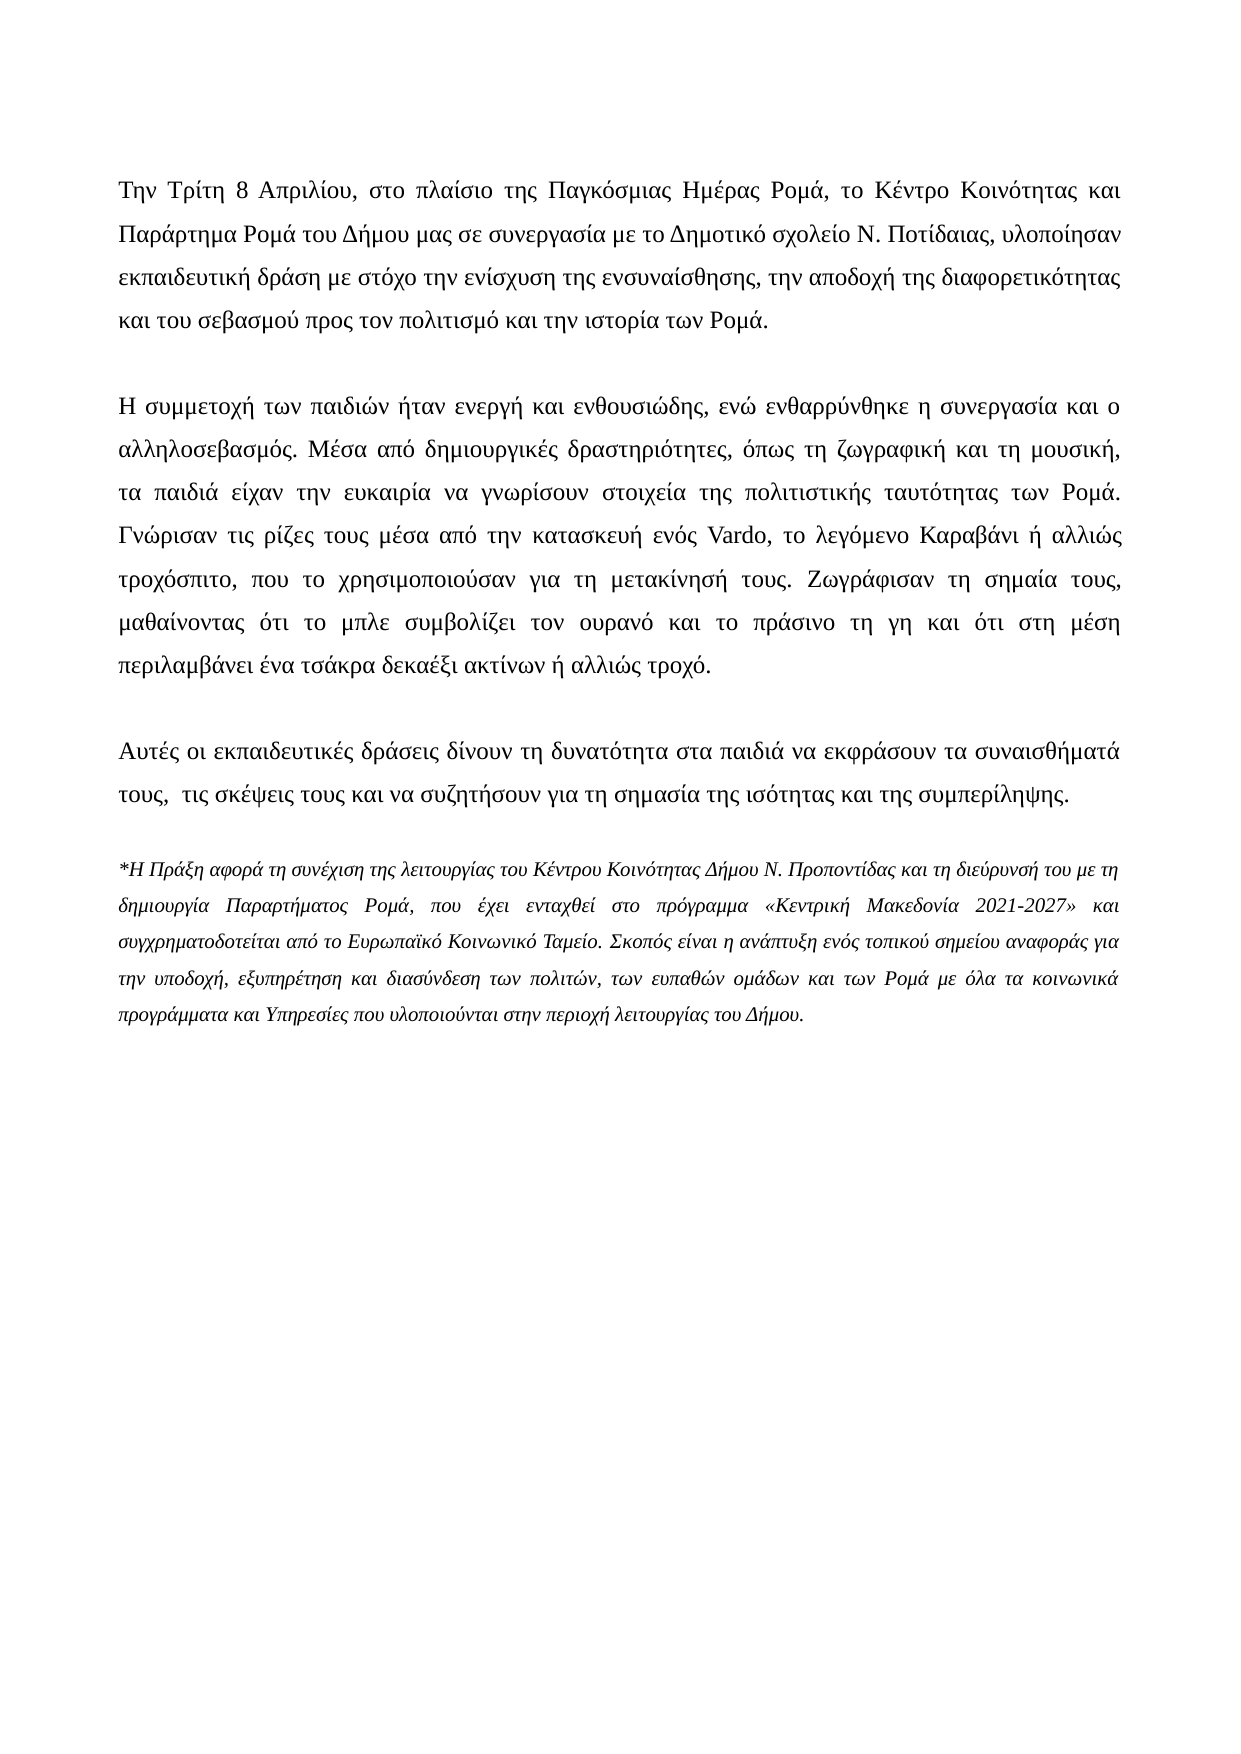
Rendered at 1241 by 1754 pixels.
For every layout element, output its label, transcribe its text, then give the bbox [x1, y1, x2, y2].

text Την Τρίτη 8 Απριλίου, στο πλαίσιο της Παγκόσμιας Ημέρας Ρομά, το Κέντρο Κοινότητας και Παράρτημα Ρομά του Δήμου μας σε συνεργασία με το Δημοτικό σχολείο Ν. Ποτίδαιας, υλοποίησαν εκπαιδευτική δράση με στόχο την ενίσχυση της ενσυναίσθησης, την αποδοχή της διαφορετικότητας και του σεβασμού προς τον πολιτισμό και την ιστορία των Ρομά. [118, 176, 1122, 334]
text Αυτές οι εκπαιδευτικές δράσεις δίνουν τη δυνατότητα στα παιδιά να εκφράσουν τα συναισθήματά τους, τις σκέψεις τους και να συζητήσουν για τη σημασία της ισότητας και της συμπερίληψης. [118, 736, 1122, 808]
text Η συμμετοχή των παιδιών ήταν ενεργή και ενθουσιώδης, ενώ ενθαρρύνθηκε η συνεργασία και ο αλληλοσεβασμός. Μέσα από δημιουργικές δραστηριότητες, όπως τη ζωγραφική και τη μουσική, τα παιδιά είχαν την ευκαιρία να γνωρίσουν στοιχεία της πολιτιστικής ταυτότητας των Ρομά. Γνώρισαν τις ρίζες τους μέσα από την κατασκευή ενός Vardo, το λεγόμενο Καραβάνι ή αλλιώς τροχόσπιτο, που το χρησιμοποιούσαν για τη μετακίνησή τους. Ζωγράφισαν τη σημαία τους, μαθαίνοντας ότι το μπλε συμβολίζει τον ουρανό και το πράσινο τη γη και ότι στη μέση περιλαμβάνει ένα τσάκρα δεκαέξι ακτίνων ή αλλιώς τροχό. [118, 391, 1122, 679]
text *Η Πράξη αφορά τη συνέχιση της λειτουργίας του Κέντρου Κοινότητας Δήμου Ν. Προποντίδας και τη διεύρυνσή του με τη δημιουργία Παραρτήματος Ρομά, που έχει ενταχθεί στο πρόγραμμα «Κεντρική Μακεδονία 2021-2027» και συγχρηματοδοτείται από το Ευρωπαϊκό Κοινωνικό Ταμείο. Σκοπός είναι η ανάπτυξη ενός τοπικού σημείου αναφοράς για την υποδοχή, εξυπηρέτηση και διασύνδεση των πολιτών, των ευπαθών ομάδων και των Ρομά με όλα τα κοινωνικά προγράμματα και Υπηρεσίες που υλοποιούνται στην περιοχή λειτουργίας του Δήμου. [118, 857, 1122, 1026]
